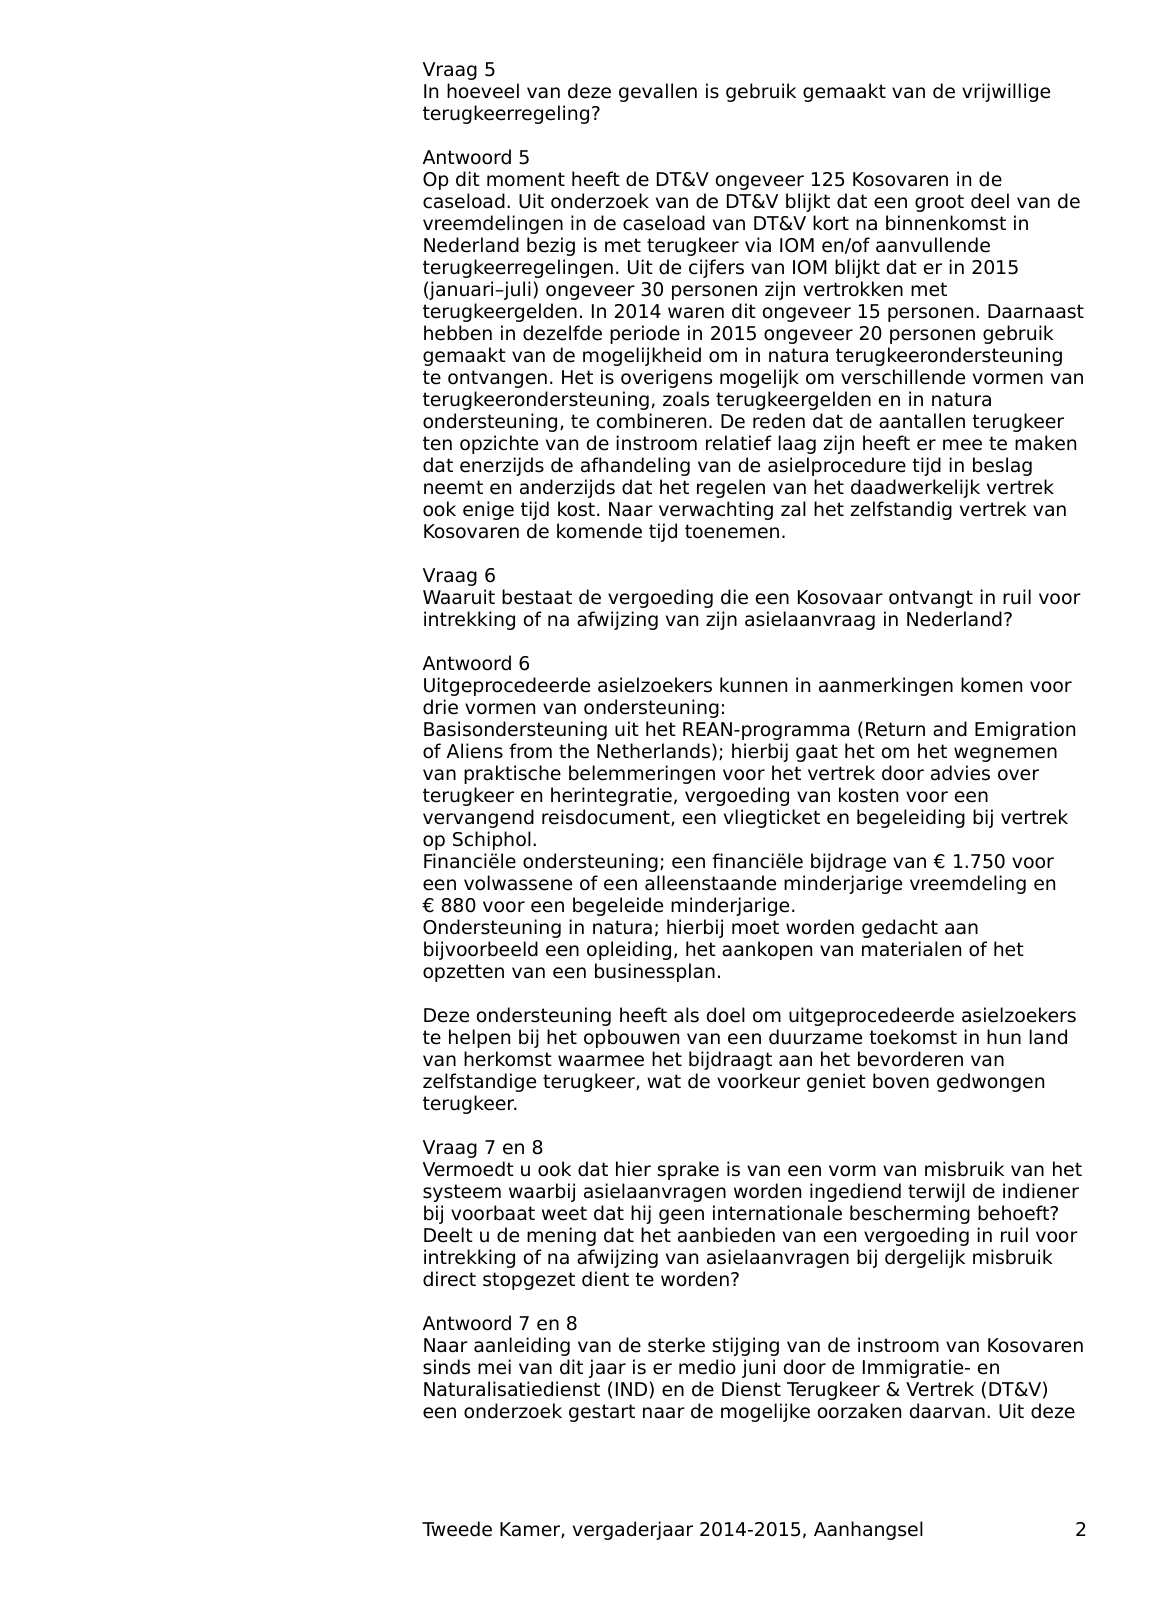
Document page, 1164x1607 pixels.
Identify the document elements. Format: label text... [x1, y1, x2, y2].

text Waaruit bestaat de vergoeding die een Kosovaar ontvangt in ruil voor intrekking of na afwijzing van zijn asielaanvraag in Nederland? [422, 587, 1087, 631]
text Vermoedt u ook dat hier sprake is van een vorm van misbruik van het systeem waarbij asielaanvragen worden ingediend terwijl de indiener bij voorbaat weet dat hij geen internationale bescherming behoeft? [422, 1159, 1087, 1225]
text Vraag 5 [422, 59, 1087, 81]
text Ondersteuning in natura; hierbij moet worden gedacht aan bijvoorbeeld een opleiding, het aankopen van materialen of het opzetten van een businessplan. [422, 917, 1087, 983]
text Antwoord 6 [422, 653, 1087, 675]
text Vraag 6 [422, 565, 1087, 587]
text In hoeveel van deze gevallen is gebruik gemaakt van de vrijwillige terugkeerregeling? [422, 81, 1087, 125]
text Basisondersteuning uit het REAN-programma (Return and Emigration of Aliens from the Netherlands); hierbij gaat het om het wegnemen van praktische belemmeringen voor het vertrek door advies over terugkeer en herintegratie, vergoeding van kosten voor een vervangend reisdocument, een vliegticket en begeleiding bij vertrek op Schiphol. [422, 719, 1087, 851]
text Antwoord 7 en 8 [422, 1313, 1087, 1335]
text Uitgeprocedeerde asielzoekers kunnen in aanmerkingen komen voor drie vormen van ondersteuning: [422, 675, 1087, 719]
text Deelt u de mening dat het aanbieden van een vergoeding in ruil voor intrekking of na afwijzing van asielaanvragen bij dergelijk misbruik direct stopgezet dient te worden? [422, 1225, 1087, 1291]
text Naar aanleiding van de sterke stijging van de instroom van Kosovaren sinds mei van dit jaar is er medio juni door de Immigratie- en Naturalisatiedienst (IND) en de Dienst Terugkeer & Vertrek (DT&V) een onderzoek gestart naar de mogelijke oorzaken daarvan. Uit deze [422, 1335, 1087, 1423]
text Deze ondersteuning heeft als doel om uitgeprocedeerde asielzoekers te helpen bij het opbouwen van een duurzame toekomst in hun land van herkomst waarmee het bijdraagt aan het bevorderen van zelfstandige terugkeer, wat de voorkeur geniet boven gedwongen terugkeer. [422, 1005, 1087, 1115]
text Antwoord 5 [422, 147, 1087, 169]
text Financiële ondersteuning; een financiële bijdrage van € 1.750 voor een volwassene of een alleenstaande minderjarige vreemdeling en € 880 voor een begeleide minderjarige. [422, 851, 1087, 917]
text Vraag 7 en 8 [422, 1137, 1087, 1159]
text Op dit moment heeft de DT&V ongeveer 125 Kosovaren in de caseload. Uit onderzoek van de DT&V blijkt dat een groot deel van de vreemdelingen in de caseload van DT&V kort na binnenkomst in Nederland bezig is met terugkeer via IOM en/of aanvullende terugkeerregelingen. Uit de cijfers van IOM blijkt dat er in 2015 (januari–juli) ongeveer 30 personen zijn vertrokken met terugkeergelden. In 2014 waren dit ongeveer 15 personen. Daarnaast hebben in dezelfde periode in 2015 ongeveer 20 personen gebruik gemaakt van de mogelijkheid om in natura terugkeerondersteuning te ontvangen. Het is overigens mogelijk om verschillende vormen van terugkeerondersteuning, zoals terugkeergelden en in natura ondersteuning, te combineren. De reden dat de aantallen terugkeer ten opzichte van de instroom relatief laag zijn heeft er mee te maken dat enerzijds de afhandeling van de asielprocedure tijd in beslag neemt en anderzijds dat het regelen van het daadwerkelijk vertrek ook enige tijd kost. Naar verwachting zal het zelfstandig vertrek van Kosovaren de komende tijd toenemen. [422, 169, 1087, 543]
